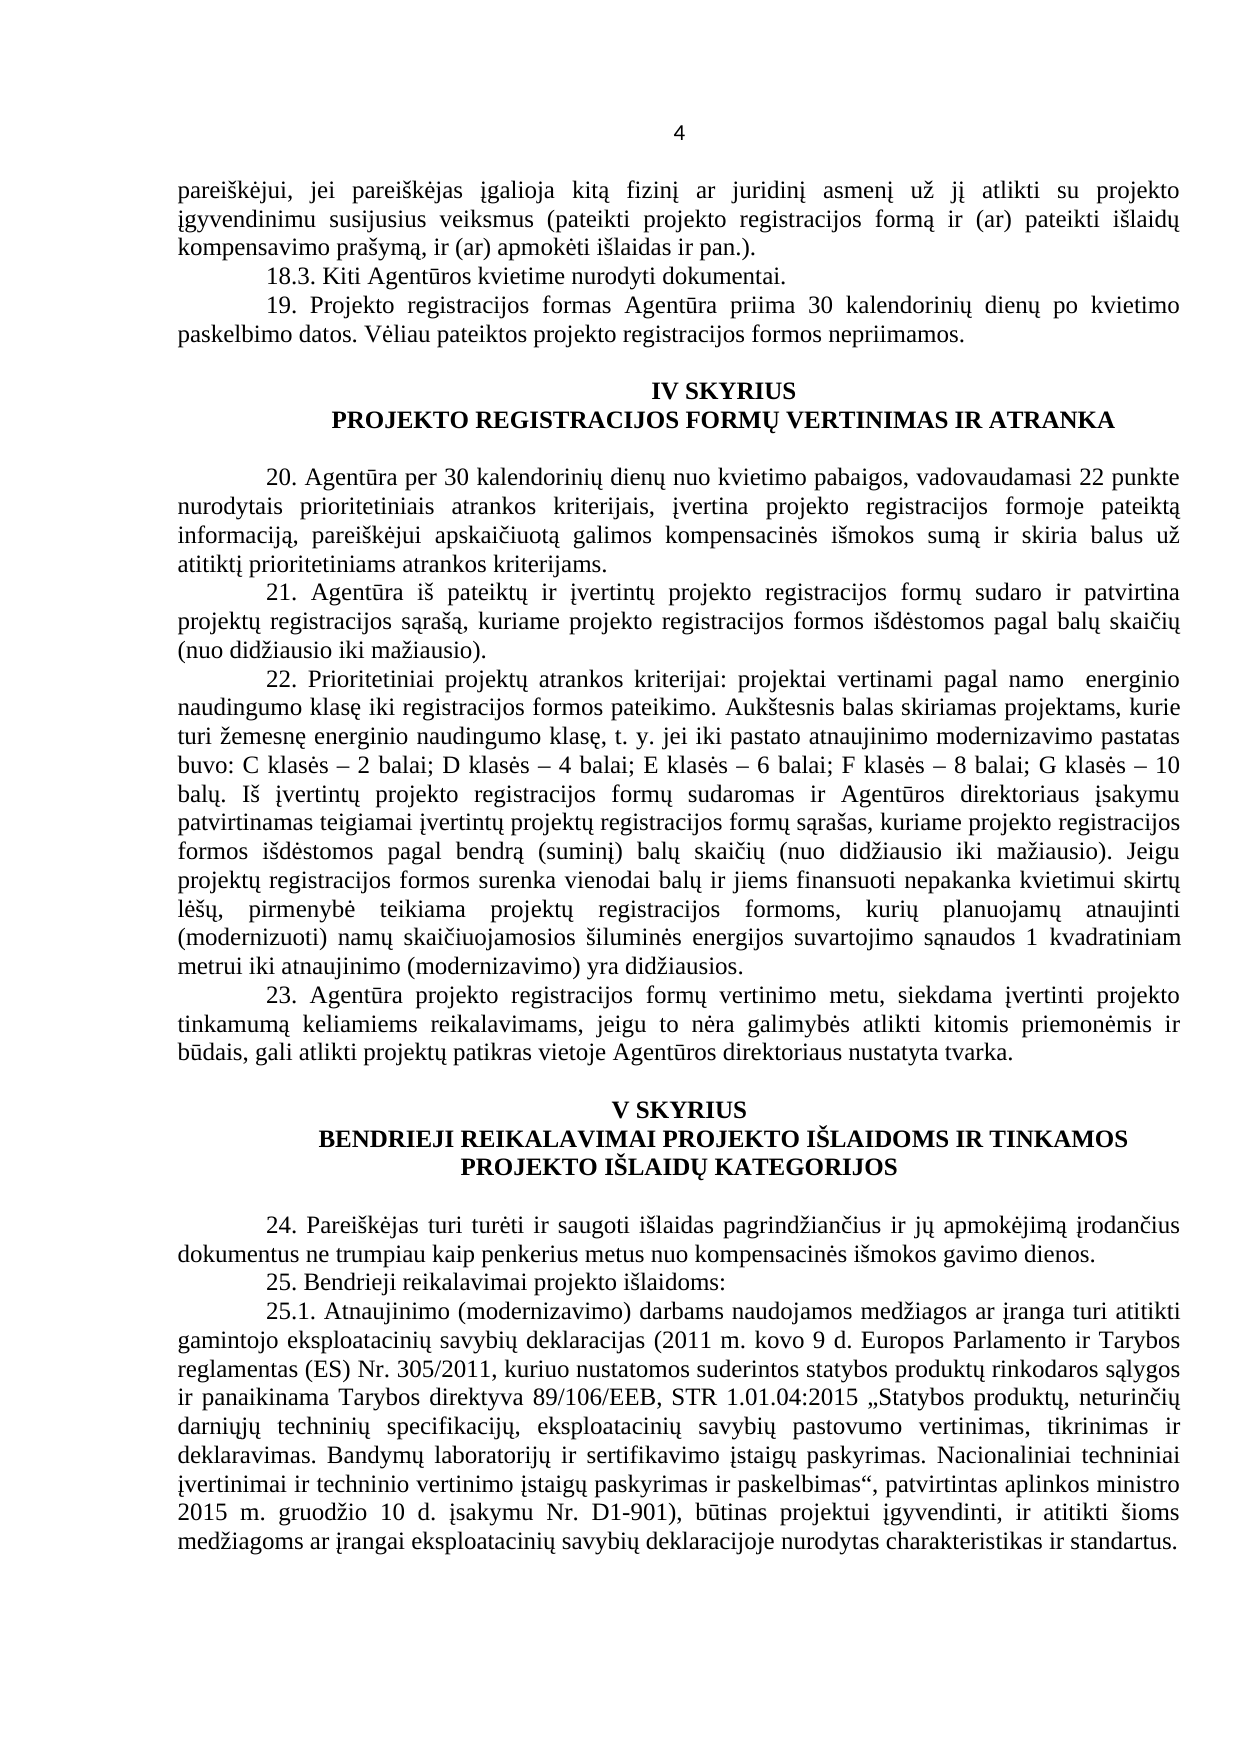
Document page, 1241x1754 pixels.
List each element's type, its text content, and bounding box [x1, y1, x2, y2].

text 24. Pareiškėjas turi turėti ir saugoti išlaidas pagrindžiančius ir jų apmokėjimą įrodančius dokumentus ne trumpiau kaip penkerius metus nuo kompensacinės išmokos gavimo dienos. [177, 1210, 1181, 1267]
text 18.3. Kiti Agentūros kvietime nurodyti dokumentai. [177, 261, 1181, 290]
text 25.1. Atnaujinimo (modernizavimo) darbams naudojamos medžiagos ar įranga turi atitikti gamintojo eksploatacinių savybių deklaracijas (2011 m. kovo 9 d. Europos Parlamento ir Tarybos reglamentas (ES) Nr. 305/2011, kuriuo nustatomos suderintos statybos produktų rinkodaros sąlygos ir panaikinama Tarybos direktyva 89/106/EEB, STR 1.01.04:2015 „Statybos produktų, neturinčių darniųjų techninių specifikacijų, eksploatacinių savybių pastovumo vertinimas, tikrinimas ir deklaravimas. Bandymų laboratorijų ir sertifikavimo įstaigų paskyrimas. Nacionaliniai techniniai įvertinimai ir techninio vertinimo įstaigų paskyrimas ir paskelbimas“, patvirtintas aplinkos ministro 2015 m. gruodžio 10 d. įsakymu Nr. D1-901), būtinas projektui įgyvendinti, ir atitikti šioms medžiagoms ar įrangai eksploatacinių savybių deklaracijoje nurodytas charakteristikas ir standartus. [177, 1296, 1181, 1555]
text 20. Agentūra per 30 kalendorinių dienų nuo kvietimo pabaigos, vadovaudamasi 22 punkte nurodytais prioritetiniais atrankos kriterijais, įvertina projekto registracijos formoje pateiktą informaciją, pareiškėjui apskaičiuotą galimos kompensacinės išmokos sumą ir skiria balus už atitiktį prioritetiniams atrankos kriterijams. [177, 462, 1181, 577]
text pareiškėjui, jei pareiškėjas įgalioja kitą fizinį ar juridinį asmenį už jį atlikti su projekto įgyvendinimu susijusius veiksmus (pateikti projekto registracijos formą ir (ar) pateikti išlaidų kompensavimo prašymą, ir (ar) apmokėti išlaidas ir pan.). [177, 175, 1181, 261]
text IV SKYRIUS [177, 376, 1181, 405]
text 19. Projekto registracijos formas Agentūra priima 30 kalendorinių dienų po kvietimo paskelbimo datos. Vėliau pateiktos projekto registracijos formos nepriimamos. [177, 290, 1181, 347]
text 22. Prioritetiniai projektų atrankos kriterijai: projektai vertinami pagal namo energinio naudingumo klasę iki registracijos formos pateikimo. Aukštesnis balas skiriamas projektams, kurie turi žemesnę energinio naudingumo klasę, t. y. jei iki pastato atnaujinimo modernizavimo pastatas buvo: C klasės – 2 balai; D klasės – 4 balai; E klasės – 6 balai; F klasės – 8 balai; G klasės – 10 balų. Iš įvertintų projekto registracijos formų sudaromas ir Agentūros direktoriaus įsakymu patvirtinamas teigiamai įvertintų projektų registracijos formų sąrašas, kuriame projekto registracijos formos išdėstomos pagal bendrą (suminį) balų skaičių (nuo didžiausio iki mažiausio). Jeigu projektų registracijos formos surenka vienodai balų ir jiems finansuoti nepakanka kvietimui skirtų lėšų, pirmenybė teikiama projektų registracijos formoms, kurių planuojamų atnaujinti (modernizuoti) namų skaičiuojamosios šiluminės energijos suvartojimo sąnaudos 1 kvadratiniam metrui iki atnaujinimo (modernizavimo) yra didžiausios. [177, 664, 1181, 980]
text BENDRIEJI REIKALAVIMAI PROJEKTO IŠLAIDOMS IR TINKAMOS PROJEKTO IŠLAIDŲ KATEGORIJOS [177, 1124, 1181, 1181]
text 23. Agentūra projekto registracijos formų vertinimo metu, siekdama įvertinti projekto tinkamumą keliamiems reikalavimams, jeigu to nėra galimybės atlikti kitomis priemonėmis ir būdais, gali atlikti projektų patikras vietoje Agentūros direktoriaus nustatyta tvarka. [177, 980, 1181, 1066]
text 21. Agentūra iš pateiktų ir įvertintų projekto registracijos formų sudaro ir patvirtina projektų registracijos sąrašą, kuriame projekto registracijos formos išdėstomos pagal balų skaičių (nuo didžiausio iki mažiausio). [177, 577, 1181, 664]
text PROJEKTO REGISTRACIJOS FORMŲ VERTINIMAS IR ATRANKA [177, 405, 1181, 434]
text 25. Bendrieji reikalavimai projekto išlaidoms: [177, 1267, 1181, 1296]
text V SKYRIUS [177, 1095, 1181, 1124]
